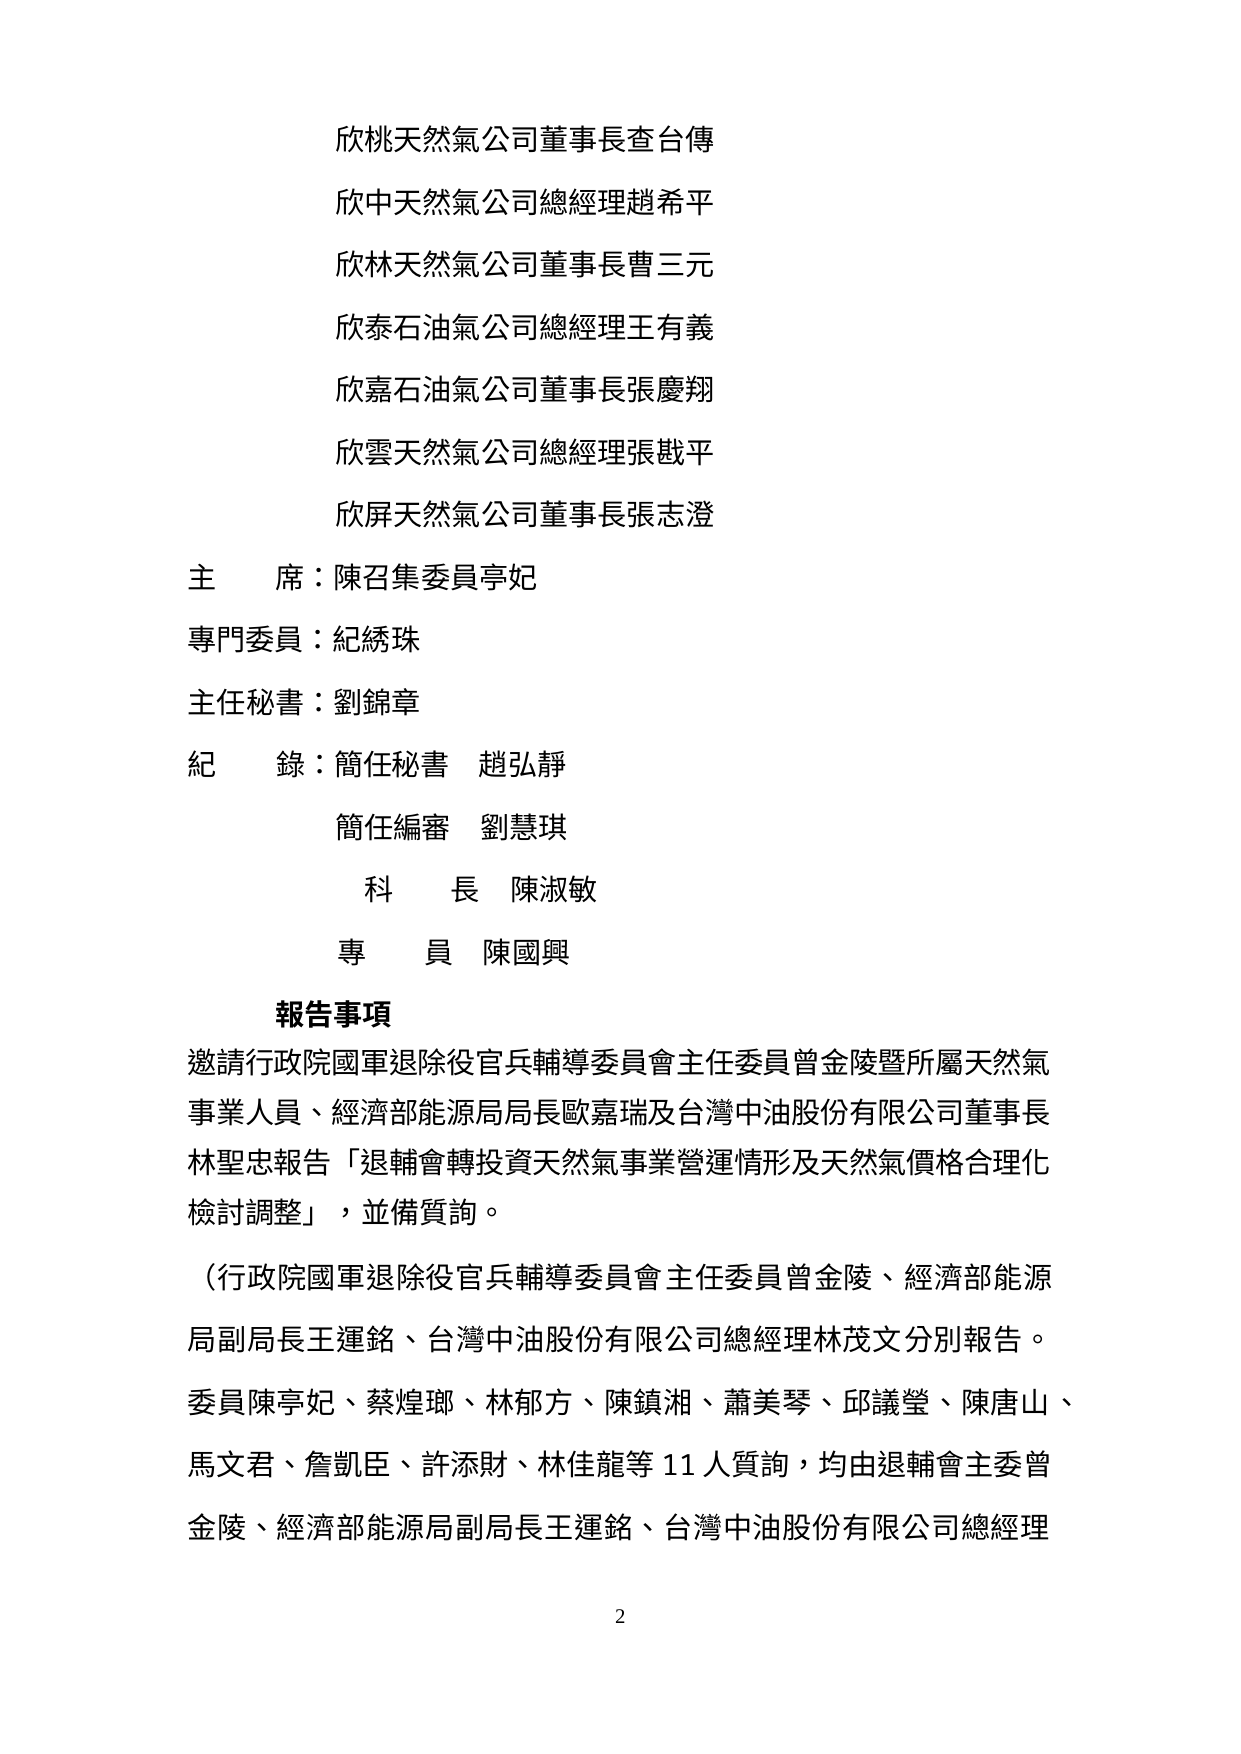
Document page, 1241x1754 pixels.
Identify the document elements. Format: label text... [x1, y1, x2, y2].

text 專 員 陳國興 [191, 909, 1053, 971]
text 科 長 陳淑敏 [187, 846, 1053, 909]
text 欣桃天然氣公司董事長查台傳 [335, 96, 1053, 159]
text 主任秘書：劉錦章 [187, 659, 1053, 721]
text 欣泰石油氣公司總經理王有義 [335, 284, 1053, 346]
text 欣中天然氣公司總經理趙希平 [335, 159, 1053, 221]
text 欣嘉石油氣公司董事長張慶翔 [335, 346, 1053, 409]
text （行政院國軍退除役官兵輔導委員會主任委員曾金陵、經濟部能源局副局長王運銘、台灣中油股份有限公司總經理林茂文分別報告。委員陳亭妃、蔡煌瑯、林郁方、陳鎮湘、蕭美琴、邱議瑩、陳唐山、馬文君、詹凱臣、許添財、林佳龍等11人質詢，均由退輔會主委曾金陵、經濟部能源局副局長王運銘、台灣中油股份有限公司總經理林茂文即席答復。） [187, 1234, 1053, 1546]
text 主 席：陳召集委員亭妃 [187, 534, 1053, 596]
text 簡任編審 劉慧琪 [192, 784, 1053, 846]
text 欣屏天然氣公司董事長張志澄 [335, 471, 1053, 534]
text 邀請行政院國軍退除役官兵輔導委員會主任委員曾金陵暨所屬天然氣事業人員、經濟部能源局局長歐嘉瑞及台灣中油股份有限公司董事長林聖忠報告「退輔會轉投資天然氣事業營運情形及天然氣價格合理化檢討調整」，並備質詢。 [187, 1034, 1053, 1234]
text 欣雲天然氣公司總經理張戡平 [335, 409, 1053, 471]
text 欣林天然氣公司董事長曹三元 [335, 221, 1053, 284]
text 專門委員：紀綉珠 [187, 596, 1053, 659]
text 報告事項 [187, 971, 1053, 1034]
text 紀 錄：簡任秘書 趙弘靜 [187, 721, 1053, 784]
